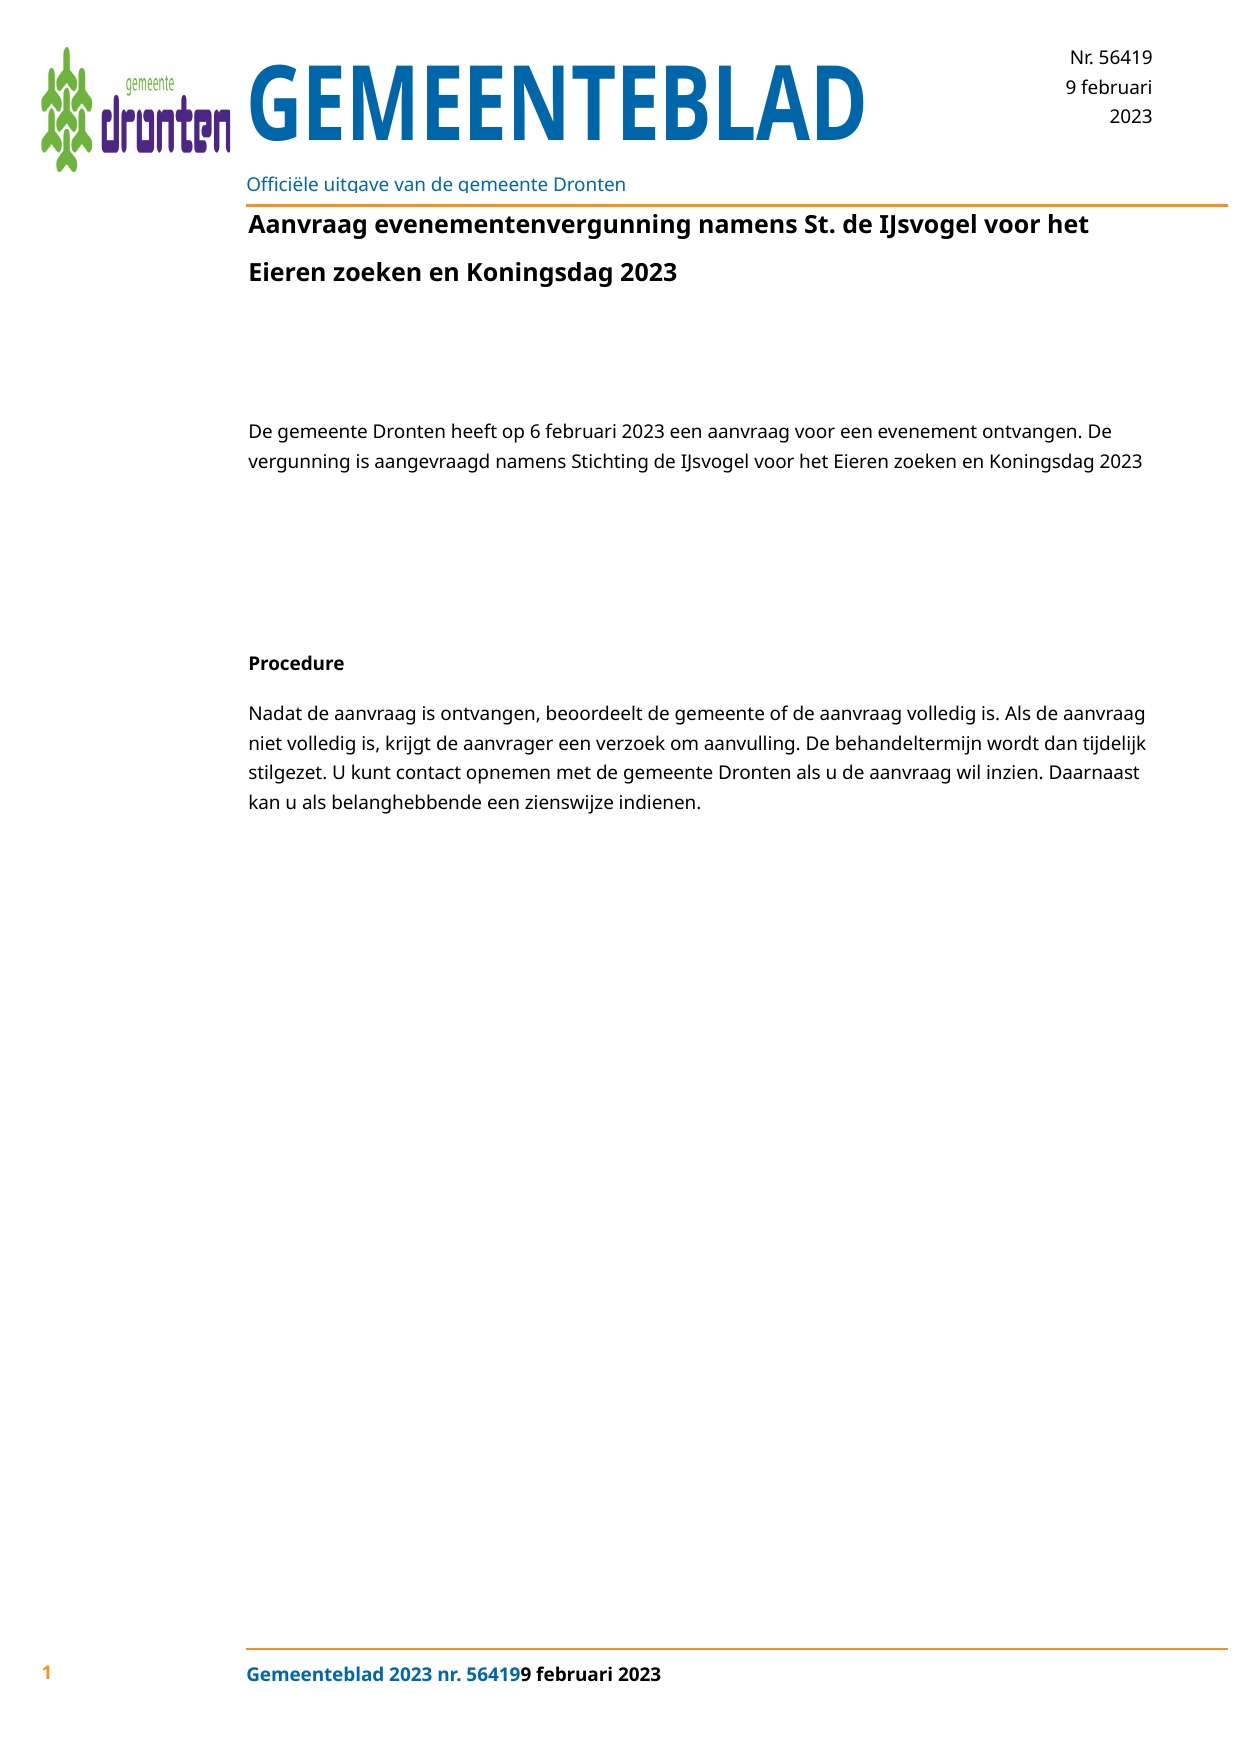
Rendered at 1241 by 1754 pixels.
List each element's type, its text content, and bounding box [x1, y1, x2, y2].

text De gemeente Dronten heeft op 6 februari 2023 een aanvraag voor een evenement ontvangen. De vergunning is aangevraagd namens Stichting de IJsvogel voor het Eieren zoeken en Koningsdag 2023 [248, 419, 1152, 474]
picture [41, 47, 231, 172]
text Procedure [248, 650, 1152, 676]
text Nadat de aanvraag is ontvangen, beoordeelt de gemeente of de aanvraag volledig is. Als de aanvraag niet volledig is, krijgt de aanvrager een verzoek om aanvulling. De behandeltermijn wordt dan tijdelijk stilgezet. U kunt contact opnemen met de gemeente Dronten als u de aanvraag wil inzien. Daarnaast kan u als belanghebbende een zienswijze indienen. [248, 700, 1152, 815]
text Aanvraag evenementenvergunning namens St. de IJsvogel voor het Eieren zoeken en Koningsdag 2023 [248, 207, 1152, 288]
